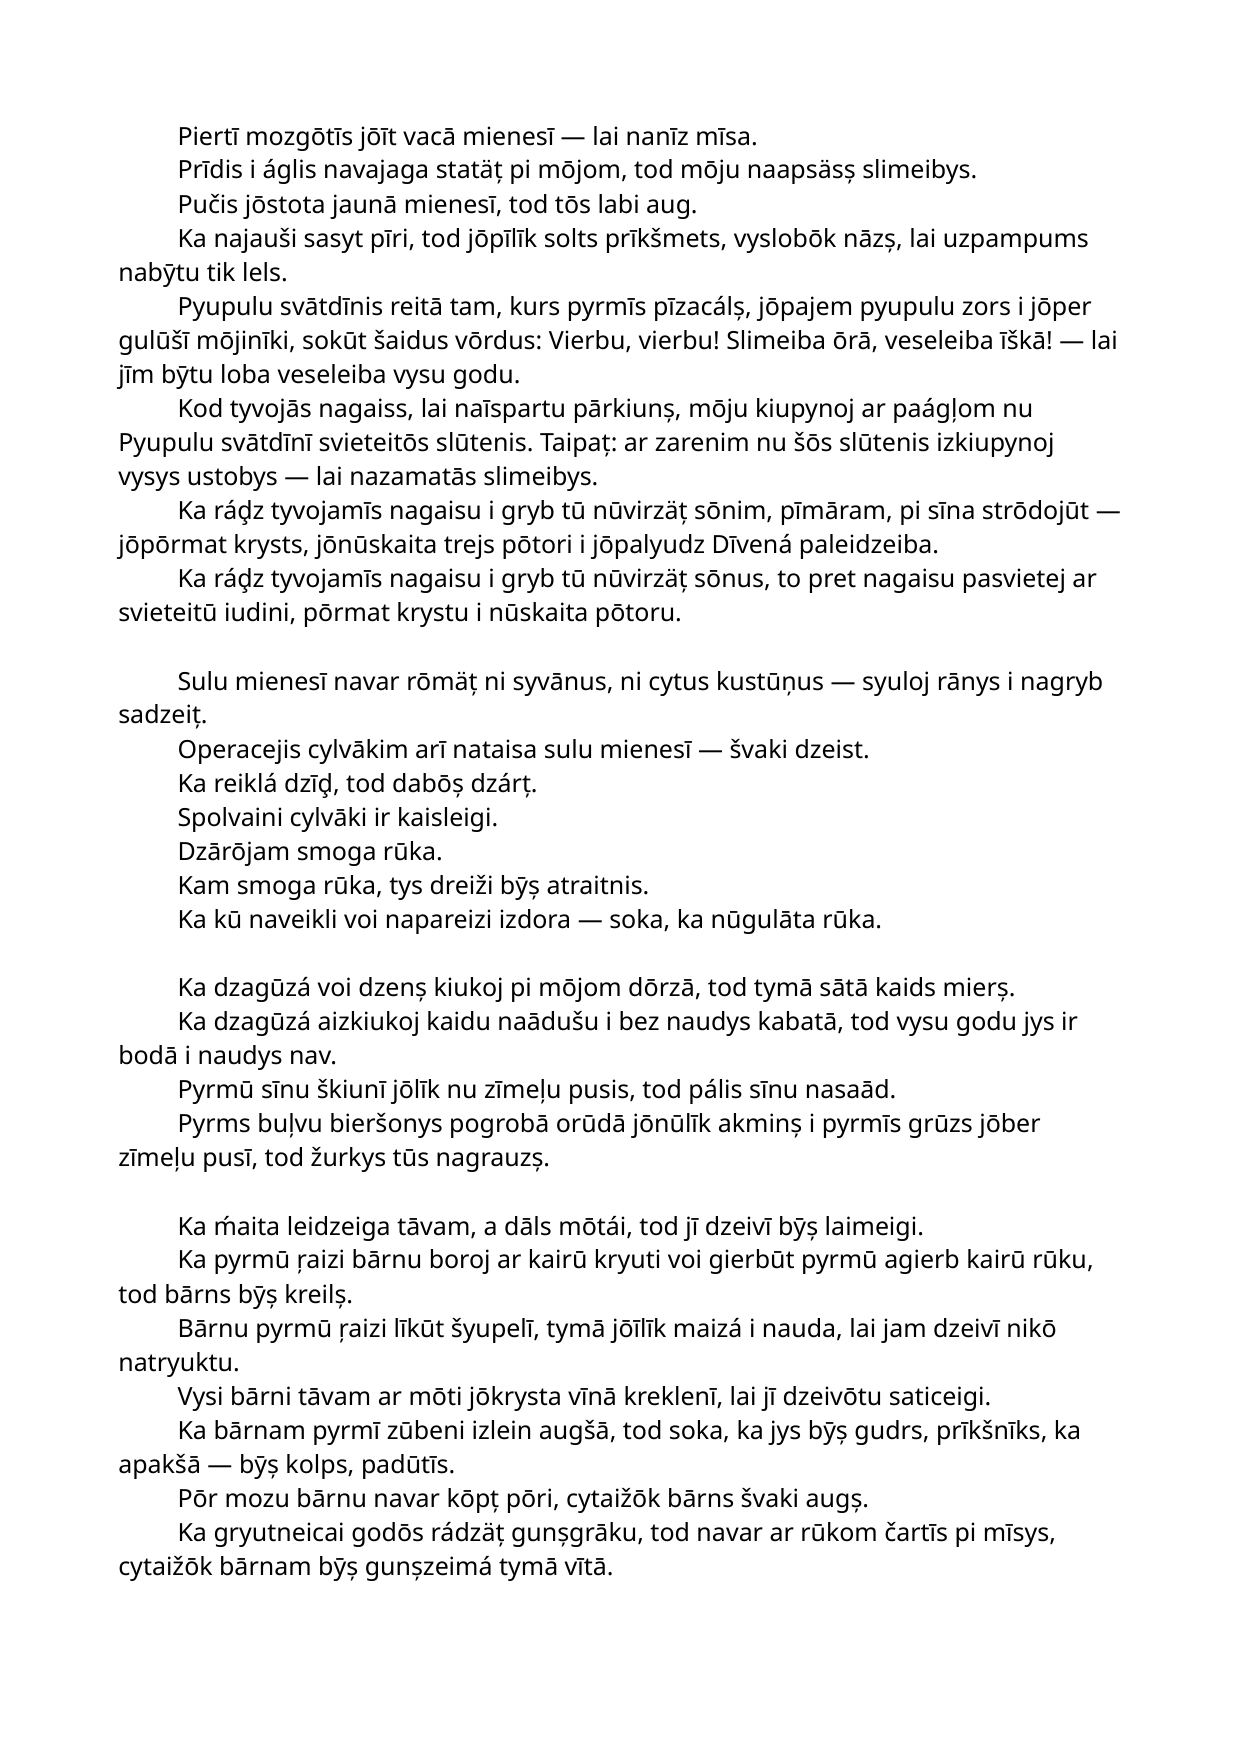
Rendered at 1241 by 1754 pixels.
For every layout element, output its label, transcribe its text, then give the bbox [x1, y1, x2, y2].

text Sulu mienesī navar rōmäț ni syvānus, ni cytus kustūņus — syuloj rānys i nagryb sadzeiț. [118, 663, 1122, 731]
text Dzārōjam smoga rūka. [118, 833, 1122, 867]
text Operacejis cylvākim arī nataisa sulu mienesī — švaki dzeist. [118, 731, 1122, 765]
text Pyrms buļvu bieršonys pogrobā orūdā jōnūlīk akminș i pyrmīs grūzs jōber zīmeļu pusī, tod žurkys tūs nagrauzș. [118, 1106, 1122, 1174]
text Pyupulu svātdīnis reitā tam, kurs pyrmīs pīzacálș, jōpajem pyupulu zors i jōper gulūšī mōjinīki, sokūt šaidus vōrdus: Vierbu, vierbu! Slimeiba ōrā, veseleiba īškā! — lai jīm bȳtu loba veseleiba vysu godu. [118, 288, 1122, 391]
text Ka ḿaita leidzeiga tāvam, a dāls mōtái, tod jī dzeivī bȳș laimeigi. [118, 1208, 1122, 1242]
text Kod tyvojās nagaiss, lai naīspartu pārkiunș, mōju kiupynoj ar paágļom nu Pyupulu svātdīnī svieteitōs slūtenis. Taipaț: ar zarenim nu šōs slūtenis izkiupynoj vysys ustobys — lai nazamatās slimeibys. [118, 391, 1122, 493]
text Pōr mozu bārnu navar kōpț pōri, cytaižōk bārns švaki augș. [118, 1481, 1122, 1515]
text Ka kū naveikli voi napareizi izdora — soka, ka nūgulāta rūka. [118, 902, 1122, 936]
text Ka gryutneicai godōs rádzäț gunșgrāku, tod navar ar rūkom čartīs pi mīsys, cytaižōk bārnam bȳș gunșzeimá tymā vītā. [118, 1515, 1122, 1583]
text Vysi bārni tāvam ar mōti jōkrysta vīnā kreklenī, lai jī dzeivōtu saticeigi. [118, 1378, 1122, 1412]
text Ka pyrmū ŗaizi bārnu boroj ar kairū kryuti voi gierbūt pyrmū agierb kairū rūku, tod bārns bȳș kreilș. [118, 1242, 1122, 1310]
text Ka reiklá dzīḑ, tod dabōș dzárț. [118, 765, 1122, 799]
text Ka ráḑz tyvojamīs nagaisu i gryb tū nūvirzäț sōnus, to pret nagaisu pasvietej ar svieteitū iudini, pōrmat krystu i nūskaita pōtoru. [118, 561, 1122, 629]
text Kam smoga rūka, tys dreiži bȳș atraitnis. [118, 867, 1122, 902]
text Prīdis i áglis navajaga statäț pi mōjom, tod mōju naapsäsș slimeibys. [118, 152, 1122, 186]
text Ka najauši sasyt pīri, tod jōpīlīk solts prīkšmets, vyslobōk nāzș, lai uzpampums nabȳtu tik lels. [118, 220, 1122, 288]
text Ka ráḑz tyvojamīs nagaisu i gryb tū nūvirzäț sōnim, pīmāram, pi sīna strōdojūt — jōpōrmat krysts, jōnūskaita trejs pōtori i jōpalyudz Dīvená paleidzeiba. [118, 493, 1122, 561]
text Spolvaini cylvāki ir kaisleigi. [118, 799, 1122, 833]
text Piertī mozgōtīs jōīt vacā mienesī — lai nanīz mīsa. [118, 118, 1122, 152]
text Ka bārnam pyrmī zūbeni izlein augšā, tod soka, ka jys bȳș gudrs, prīkšnīks, ka apakšā — bȳș kolps, padūtīs. [118, 1412, 1122, 1481]
text Pyrmū sīnu škiunī jōlīk nu zīmeļu pusis, tod pális sīnu nasaād. [118, 1072, 1122, 1106]
text Ka dzagūzá aizkiukoj kaidu naādušu i bez naudys kabatā, tod vysu godu jys ir bodā i naudys nav. [118, 1004, 1122, 1072]
text Pučis jōstota jaunā mienesī, tod tōs labi aug. [118, 186, 1122, 220]
text Ka dzagūzá voi dzenș kiukoj pi mōjom dōrzā, tod tymā sātā kaids mierș. [118, 970, 1122, 1004]
text Bārnu pyrmū ŗaizi līkūt šyupelī, tymā jōīlīk maizá i nauda, lai jam dzeivī nikō natryuktu. [118, 1310, 1122, 1378]
